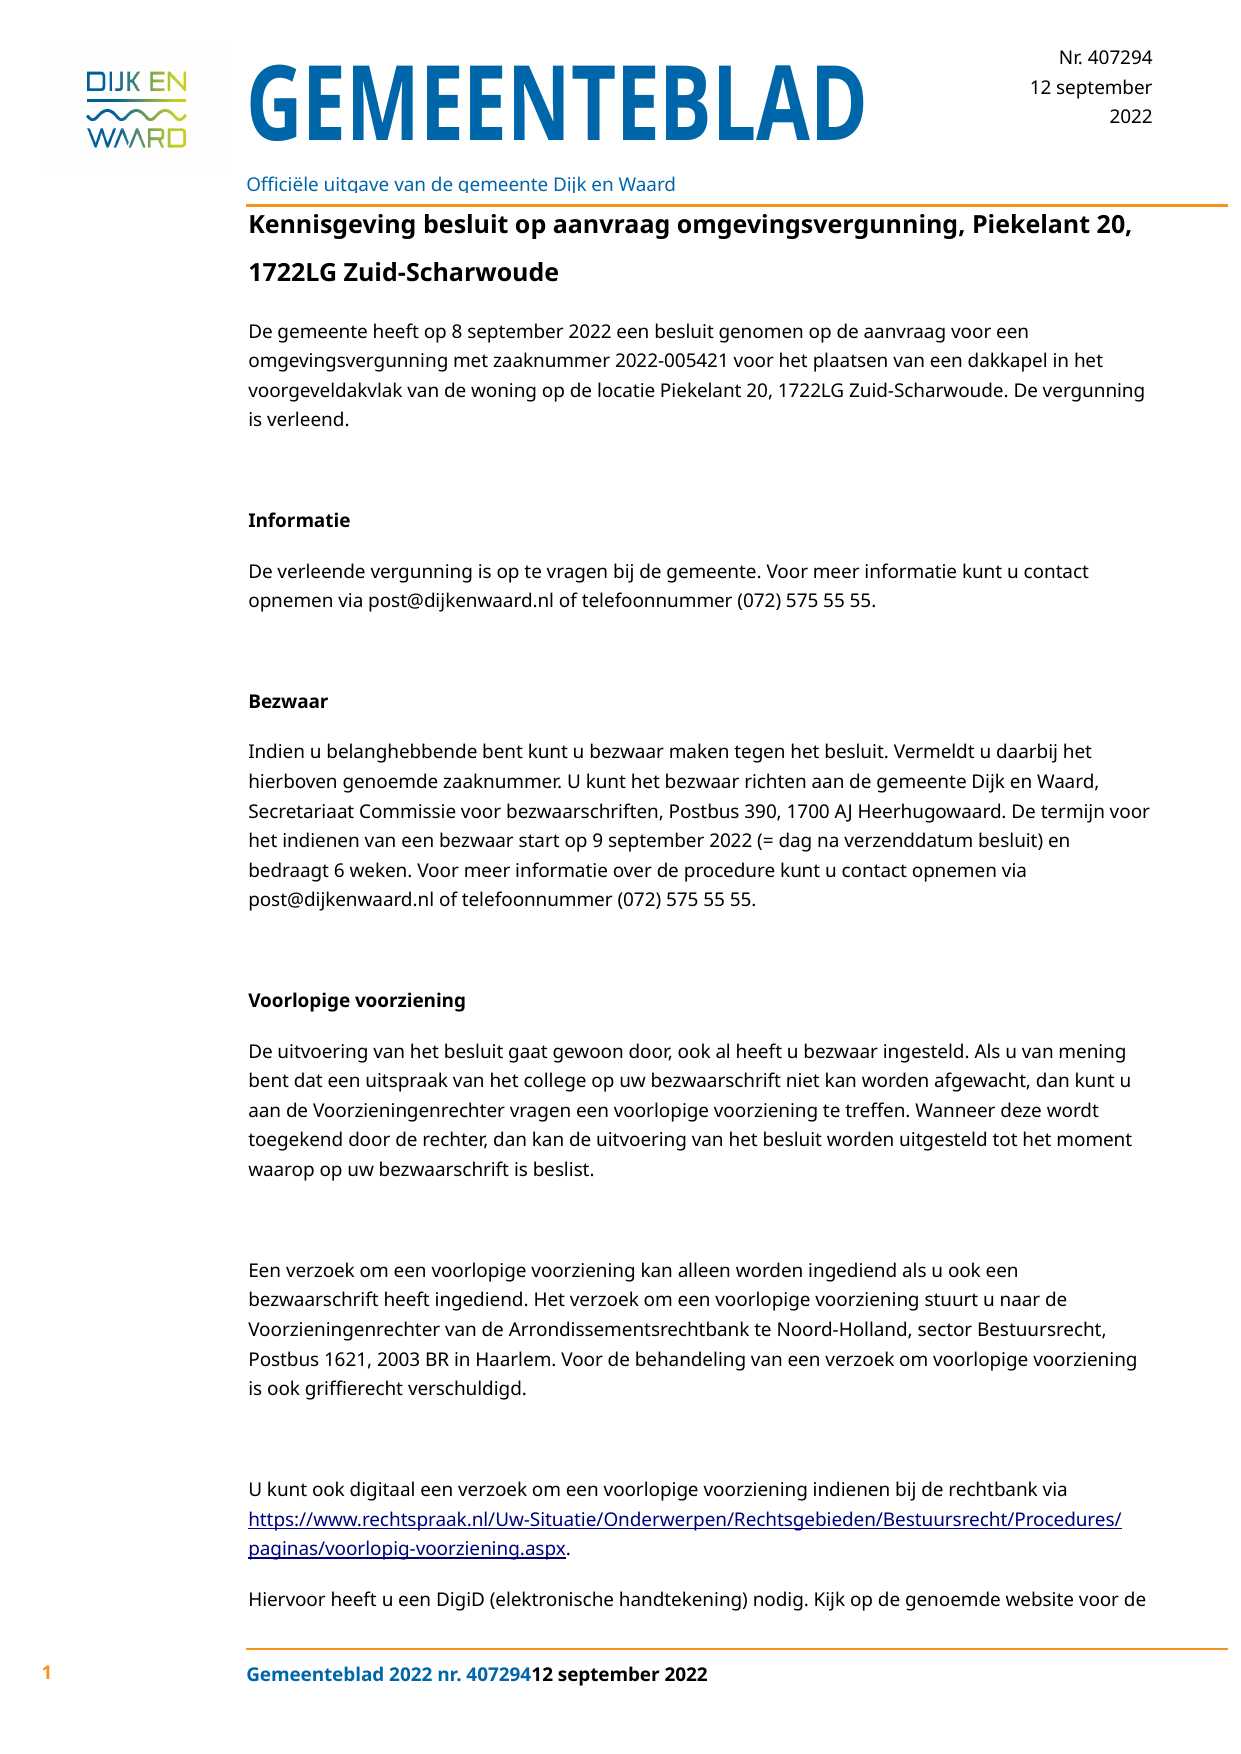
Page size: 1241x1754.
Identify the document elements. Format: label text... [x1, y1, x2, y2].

text Kennisgeving besluit op aanvraag omgevingsvergunning, Piekelant 20, 1722LG Zuid-Scharwoude [248, 207, 1152, 288]
text De gemeente heeft op 8 september 2022 een besluit genomen op de aanvraag voor een omgevingsvergunning met zaaknummer 2022-005421 voor het plaatsen van een dakkapel in het voorgeveldakvlak van de woning op de locatie Piekelant 20, 1722LG Zuid-Scharwoude. De vergunning is verleend. [248, 318, 1152, 432]
text U kunt ook digitaal een verzoek om een voorlopige voorziening indienen bij de rechtbank via https://www.rechtspraak.nl/Uw-Situatie/Onderwerpen/Rechtsgebieden/Bestuursrecht/Procedures/paginas/voorlopig-voorziening.aspx. [248, 1476, 1152, 1561]
text Een verzoek om een voorlopige voorziening kan alleen worden ingediend als u ook een bezwaarschrift heeft ingediend. Het verzoek om een voorlopige voorziening stuurt u naar de Voorzieningenrechter van de Arrondissementsrechtbank te Noord-Holland, sector Bestuursrecht, Postbus 1621, 2003 BR in Haarlem. Voor de behandeling van een verzoek om voorlopige voorziening is ook griffierecht verschuldigd. [248, 1257, 1152, 1401]
text Informatie [248, 507, 1152, 533]
picture [41, 47, 231, 172]
text Voorlopige voorziening [248, 987, 1152, 1013]
text De uitvoering van het besluit gaat gewoon door, ook al heeft u bezwaar ingesteld. Als u van mening bent dat een uitspraak van het college op uw bezwaarschrift niet kan worden afgewacht, dan kunt u aan de Voorzieningenrechter vragen een voorlopige voorziening te treffen. Wanneer deze wordt toegekend door de rechter, dan kan de uitvoering van het besluit worden uitgesteld tot het moment waarop op uw bezwaarschrift is beslist. [248, 1038, 1152, 1182]
text De verleende vergunning is op te vragen bij de gemeente. Voor meer informatie kunt u contact opnemen via post@dijkenwaard.nl of telefoonnummer (072) 575 55 55. [248, 558, 1152, 613]
text Indien u belanghebbende bent kunt u bezwaar maken tegen het besluit. Vermeldt u daarbij het hierboven genoemde zaaknummer. U kunt het bezwaar richten aan de gemeente Dijk en Waard, Secretariaat Commissie voor bezwaarschriften, Postbus 390, 1700 AJ Heerhugowaard. De termijn voor het indienen van een bezwaar start op 9 september 2022 (= dag na verzenddatum besluit) en bedraagt 6 weken. Voor meer informatie over de procedure kunt u contact opnemen via post@dijkenwaard.nl of telefoonnummer (072) 575 55 55. [248, 739, 1152, 912]
text Hiervoor heeft u een DigiD (elektronische handtekening) nodig. Kijk op de genoemde website voor de [248, 1586, 1152, 1612]
text Bezwaar [248, 688, 1152, 714]
